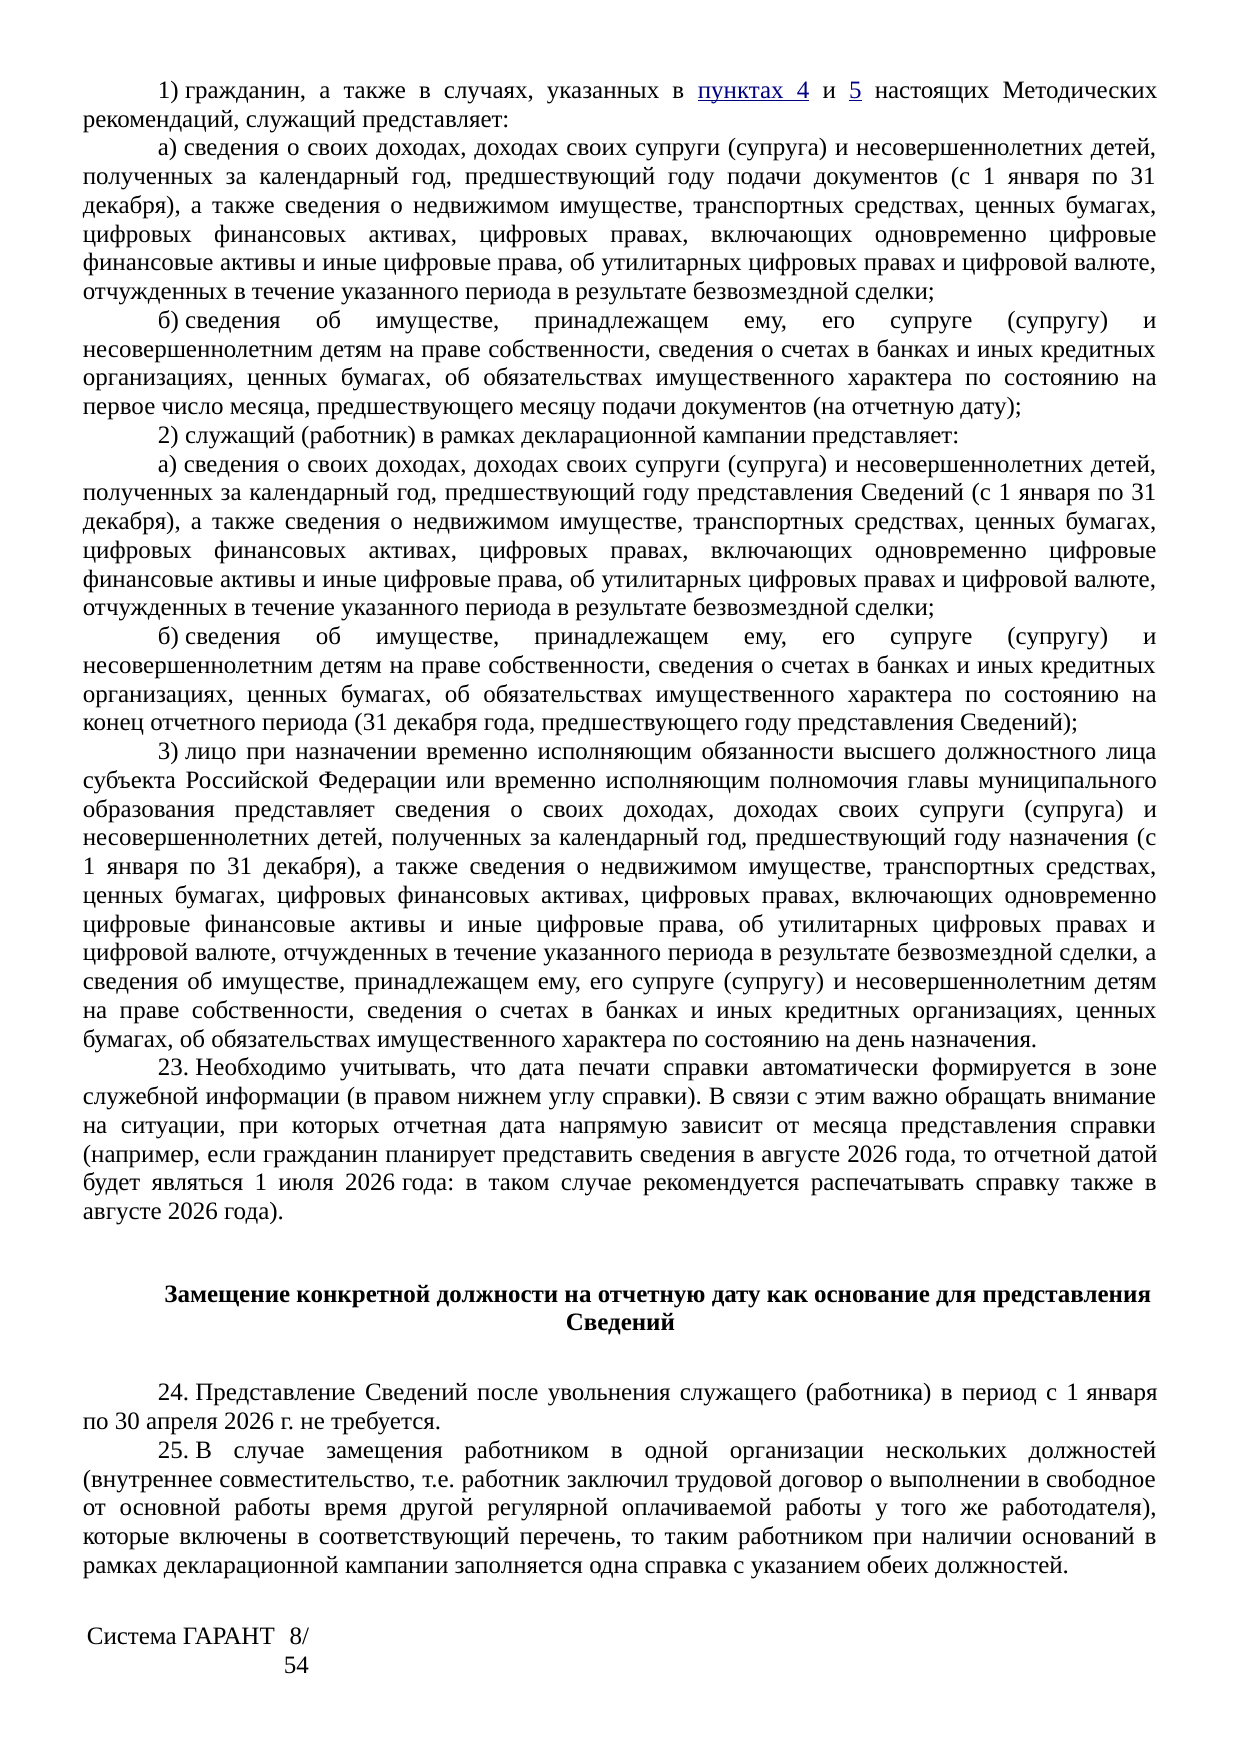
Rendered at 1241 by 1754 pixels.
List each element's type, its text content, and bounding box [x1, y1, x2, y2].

subtitle Замещение конкретной должности на отчетную дату как основание для представления Сведений [83, 1279, 1157, 1336]
text а) сведения о своих доходах, доходах своих супруги (супруга) и несовершеннолетних детей, полученных за календарный год, предшествующий году представления Сведений (с 1 января по 31 декабря), а также сведения о недвижимом имуществе, транспортных средствах, ценных бумагах, цифровых финансовых активах, цифровых правах, включающих одновременно цифровые финансовые активы и иные цифровые права, об утилитарных цифровых правах и цифровой валюте, отчужденных в течение указанного периода в результате безвозмездной сделки; [83, 449, 1157, 621]
text б) сведения об имуществе, принадлежащем ему, его супруге (супругу) и несовершеннолетним детям на праве собственности, сведения о счетах в банках и иных кредитных организациях, ценных бумагах, об обязательствах имущественного характера по состоянию на первое число месяца, предшествующего месяцу подачи документов (на отчетную дату); [83, 305, 1157, 420]
text 2) служащий (работник) в рамках декларационной кампании представляет: [83, 420, 1157, 449]
text 3) лицо при назначении временно исполняющим обязанности высшего должностного лица субъекта Российской Федерации или временно исполняющим полномочия главы муниципального образования представляет сведения о своих доходах, доходах своих супруги (супруга) и несовершеннолетних детей, полученных за календарный год, предшествующий году назначения (с 1 января по 31 декабря), а также сведения о недвижимом имуществе, транспортных средствах, ценных бумагах, цифровых финансовых активах, цифровых правах, включающих одновременно цифровые финансовые активы и иные цифровые права, об утилитарных цифровых правах и цифровой валюте, отчужденных в течение указанного периода в результате безвозмездной сделки, а сведения об имуществе, принадлежащем ему, его супруге (супругу) и несовершеннолетним детям на праве собственности, сведения о счетах в банках и иных кредитных организациях, ценных бумагах, об обязательствах имущественного характера по состоянию на день назначения. [83, 736, 1157, 1052]
text а) сведения о своих доходах, доходах своих супруги (супруга) и несовершеннолетних детей, полученных за календарный год, предшествующий году подачи документов (с 1 января по 31 декабря), а также сведения о недвижимом имуществе, транспортных средствах, ценных бумагах, цифровых финансовых активах, цифровых правах, включающих одновременно цифровые финансовые активы и иные цифровые права, об утилитарных цифровых правах и цифровой валюте, отчужденных в течение указанного периода в результате безвозмездной сделки; [83, 132, 1157, 305]
text 1) гражданин, а также в случаях, указанных в пунктах 4 и 5 настоящих Методических рекомендаций, служащий представляет: [83, 75, 1157, 132]
text 24. Представление Сведений после увольнения служащего (работника) в период с 1 января по 30 апреля 2026 г. не требуется. [83, 1377, 1157, 1435]
text 23. Необходимо учитывать, что дата печати справки автоматически формируется в зоне служебной информации (в правом нижнем углу справки). В связи с этим важно обращать внимание на ситуации, при которых отчетная дата напрямую зависит от месяца представления справки (например, если гражданин планирует представить сведения в августе 2026 года, то отчетной датой будет являться 1 июля 2026 года: в таком случае рекомендуется распечатывать справку также в августе 2026 года). [83, 1052, 1157, 1225]
text 25. В случае замещения работником в одной организации нескольких должностей (внутреннее совместительство, т.е. работник заключил трудовой договор о выполнении в свободное от основной работы время другой регулярной оплачиваемой работы у того же работодателя), которые включены в соответствующий перечень, то таким работником при наличии оснований в рамках декларационной кампании заполняется одна справка с указанием обеих должностей. [83, 1435, 1157, 1579]
text б) сведения об имуществе, принадлежащем ему, его супруге (супругу) и несовершеннолетним детям на праве собственности, сведения о счетах в банках и иных кредитных организациях, ценных бумагах, об обязательствах имущественного характера по состоянию на конец отчетного периода (31 декабря года, предшествующего году представления Сведений); [83, 621, 1157, 736]
